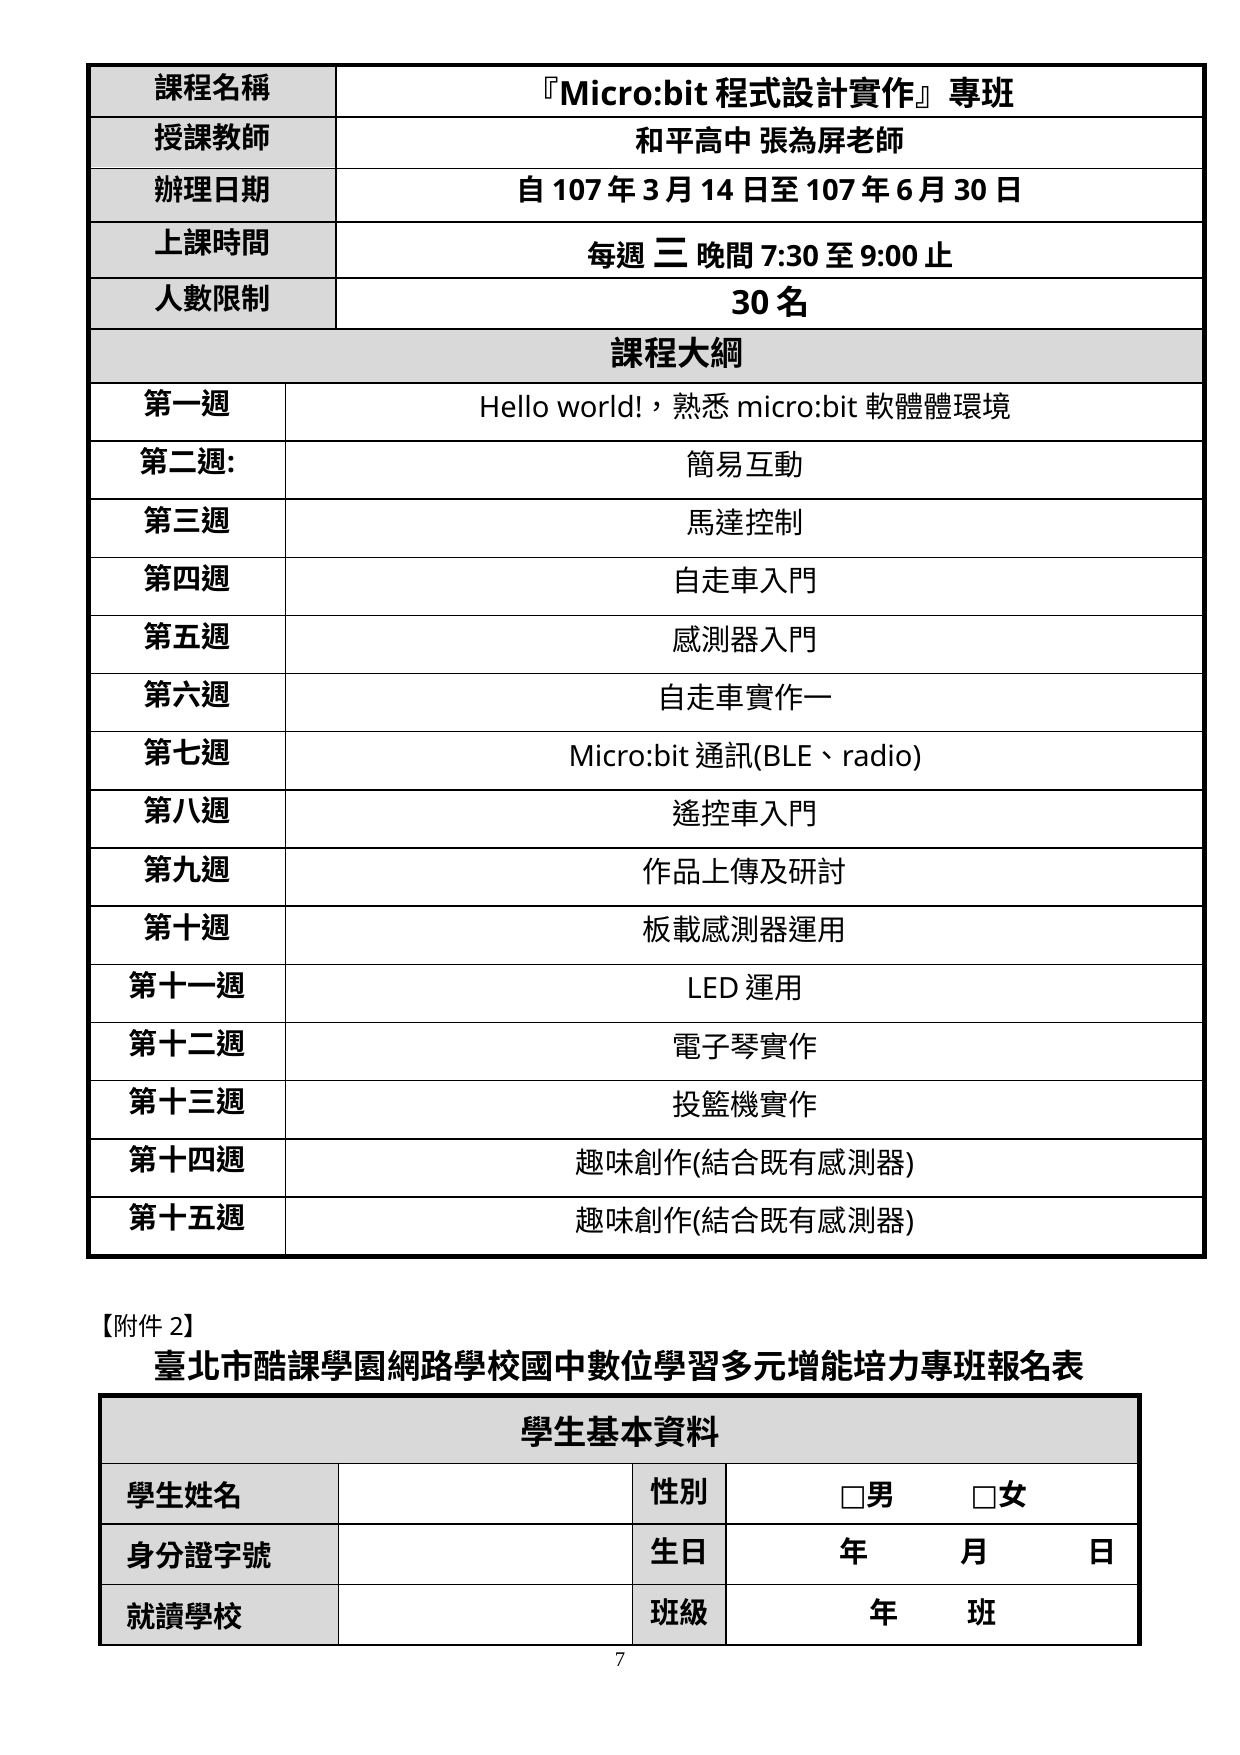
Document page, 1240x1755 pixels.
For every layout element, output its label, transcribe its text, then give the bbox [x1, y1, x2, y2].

table_cell 班級 [633, 1585, 725, 1644]
table_cell □男 □女 [727, 1464, 1137, 1523]
text 臺北市酷課學園網路學校國中數位學習多元增能培力專班報名表 [89, 1340, 1151, 1388]
table_header 『Micro:bit程式設計實作』專班 [337, 67, 1202, 116]
table_cell 簡易互動 [286, 442, 1202, 498]
table_cell 感測器入門 [286, 616, 1202, 673]
table_cell 馬達控制 [286, 500, 1202, 556]
table_cell 第九週 [91, 849, 285, 905]
table_cell [339, 1525, 632, 1584]
table_cell 自走車入門 [286, 558, 1202, 614]
table_cell 辦理日期 [91, 169, 335, 221]
text 【附件2】 [89, 1313, 1151, 1340]
table_cell 第十五週 [91, 1198, 285, 1254]
table_cell 第七週 [91, 732, 285, 789]
table_cell 第四週 [91, 558, 285, 614]
table_cell Hello world!，熟悉micro:bit 軟體體環境 [286, 384, 1202, 440]
table_cell 上課時間 [91, 223, 335, 277]
table_cell 第十四週 [91, 1140, 285, 1196]
table_cell [339, 1464, 632, 1523]
table_cell 第二週: [91, 442, 285, 498]
table_cell 電子琴實作 [286, 1023, 1202, 1080]
table_cell 性別 [633, 1464, 725, 1523]
table_cell 人數限制 [91, 279, 335, 328]
table_cell 課程大綱 [91, 330, 1202, 382]
table_cell 第十三週 [91, 1081, 285, 1138]
table_cell 趣味創作(結合既有感測器) [286, 1198, 1202, 1254]
table_cell Micro:bit通訊(BLE、radio) [286, 732, 1202, 789]
table_cell 身分證字號 [102, 1525, 338, 1584]
table_cell 和平高中 張為屏老師 [337, 118, 1202, 167]
table_cell 每週 三 晚間7:30至9:00止 [337, 223, 1202, 277]
table_cell 投籃機實作 [286, 1081, 1202, 1138]
table_cell 自107年3月14 日至107年6月30 日 [337, 169, 1202, 221]
table_cell LED運用 [286, 965, 1202, 1022]
table_cell 第三週 [91, 500, 285, 556]
table_cell 第十週 [91, 907, 285, 963]
table_cell 作品上傳及研討 [286, 849, 1202, 905]
table_cell 授課教師 [91, 118, 335, 167]
table_cell 30名 [337, 279, 1202, 328]
table_cell [339, 1585, 632, 1644]
table_cell 第五週 [91, 616, 285, 673]
table_cell 第八週 [91, 791, 285, 847]
table_cell 自走車實作一 [286, 674, 1202, 731]
table_cell 第十一週 [91, 965, 285, 1022]
table_cell 學生姓名 [102, 1464, 338, 1523]
table_cell 年 月 日 [727, 1525, 1137, 1584]
table_cell 板載感測器運用 [286, 907, 1202, 963]
table_cell 遙控車入門 [286, 791, 1202, 847]
table_header 學生基本資料 [102, 1398, 1137, 1463]
table_cell 趣味創作(結合既有感測器) [286, 1140, 1202, 1196]
table_cell 年 班 [727, 1585, 1137, 1644]
table_header 課程名稱 [91, 67, 335, 116]
table_cell 第六週 [91, 674, 285, 731]
table_cell 第十二週 [91, 1023, 285, 1080]
table_cell 第一週 [91, 384, 285, 440]
table_cell 生日 [633, 1525, 725, 1584]
table_cell 就讀學校 [102, 1585, 338, 1644]
